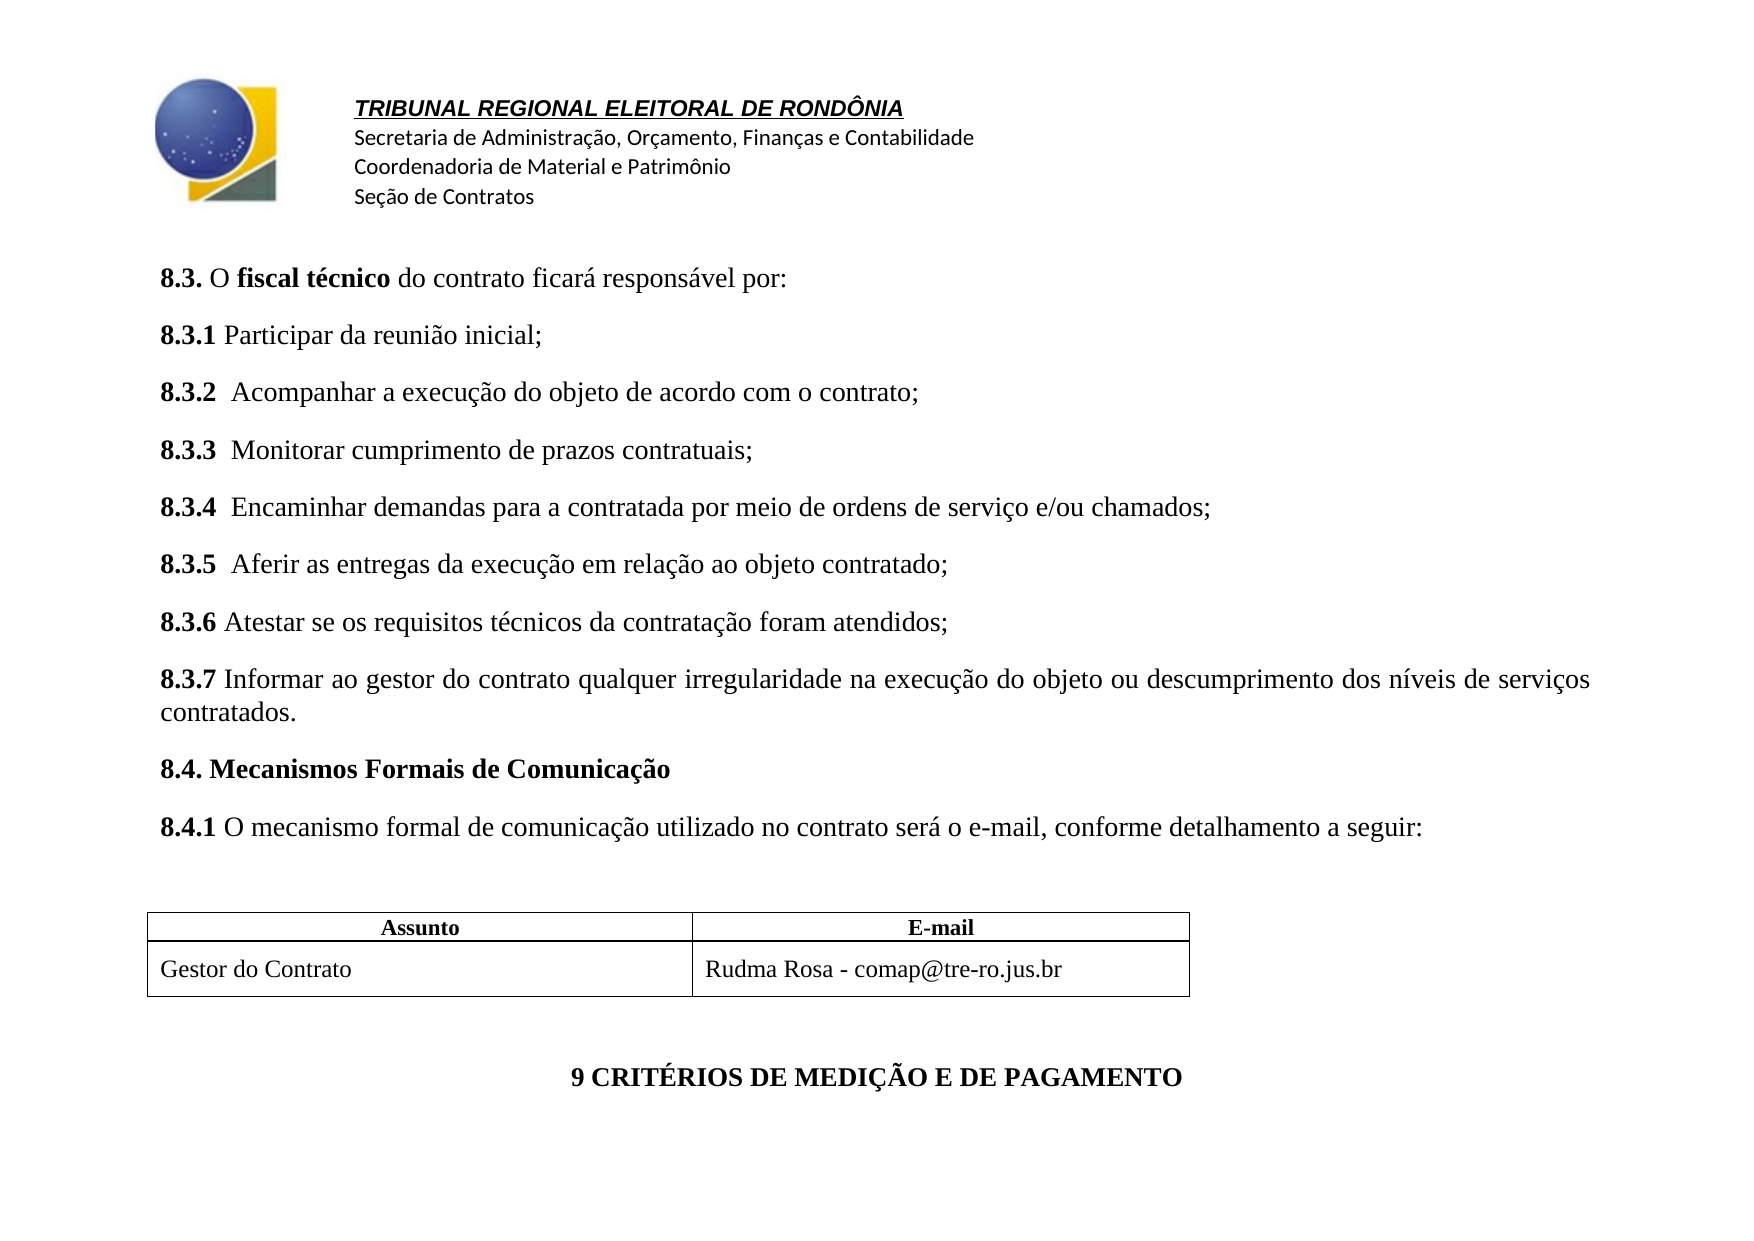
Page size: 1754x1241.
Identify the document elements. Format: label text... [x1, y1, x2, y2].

text 8.4. Mecanismos Formais de Comunicação [160, 752, 1594, 784]
text 8.3.7 Informar ao gestor do contrato qualquer irregularidade na execução do objeto ou descumprimento dos níveis de serviços contratados. [160, 662, 1594, 727]
text 8.3.4 Encaminhar demandas para a contratada por meio de ordens de serviço e/ou chamados; [160, 490, 1594, 523]
table_cell Rudma Rosa - comap@tre-ro.jus.br [693, 942, 1189, 996]
text 8.3.3 Monitorar cumprimento de prazos contratuais; [160, 433, 1594, 465]
text 8.3.2 Acompanhar a execução do objeto de acordo com o contrato; [160, 375, 1594, 408]
text 8.3.5 Aferir as entregas da execução em relação ao objeto contratado; [160, 548, 1594, 580]
table_header Assunto [148, 913, 692, 940]
text 9 CRITÉRIOS DE MEDIÇÃO E DE PAGAMENTO [148, 1061, 1606, 1123]
text 8.4.1 O mecanismo formal de comunicação utilizado no contrato será o e-mail, conforme detalhamento a seguir: [160, 809, 1594, 842]
text 8.3.6 Atestar se os requisitos técnicos da contratação foram atendidos; [160, 605, 1594, 637]
text 8.3. O fiscal técnico do contrato ficará responsável por: [160, 261, 1594, 293]
table_cell Gestor do Contrato [148, 942, 692, 996]
table_header E-mail [693, 913, 1189, 940]
text 8.3.1 Participar da reunião inicial; [160, 318, 1594, 350]
